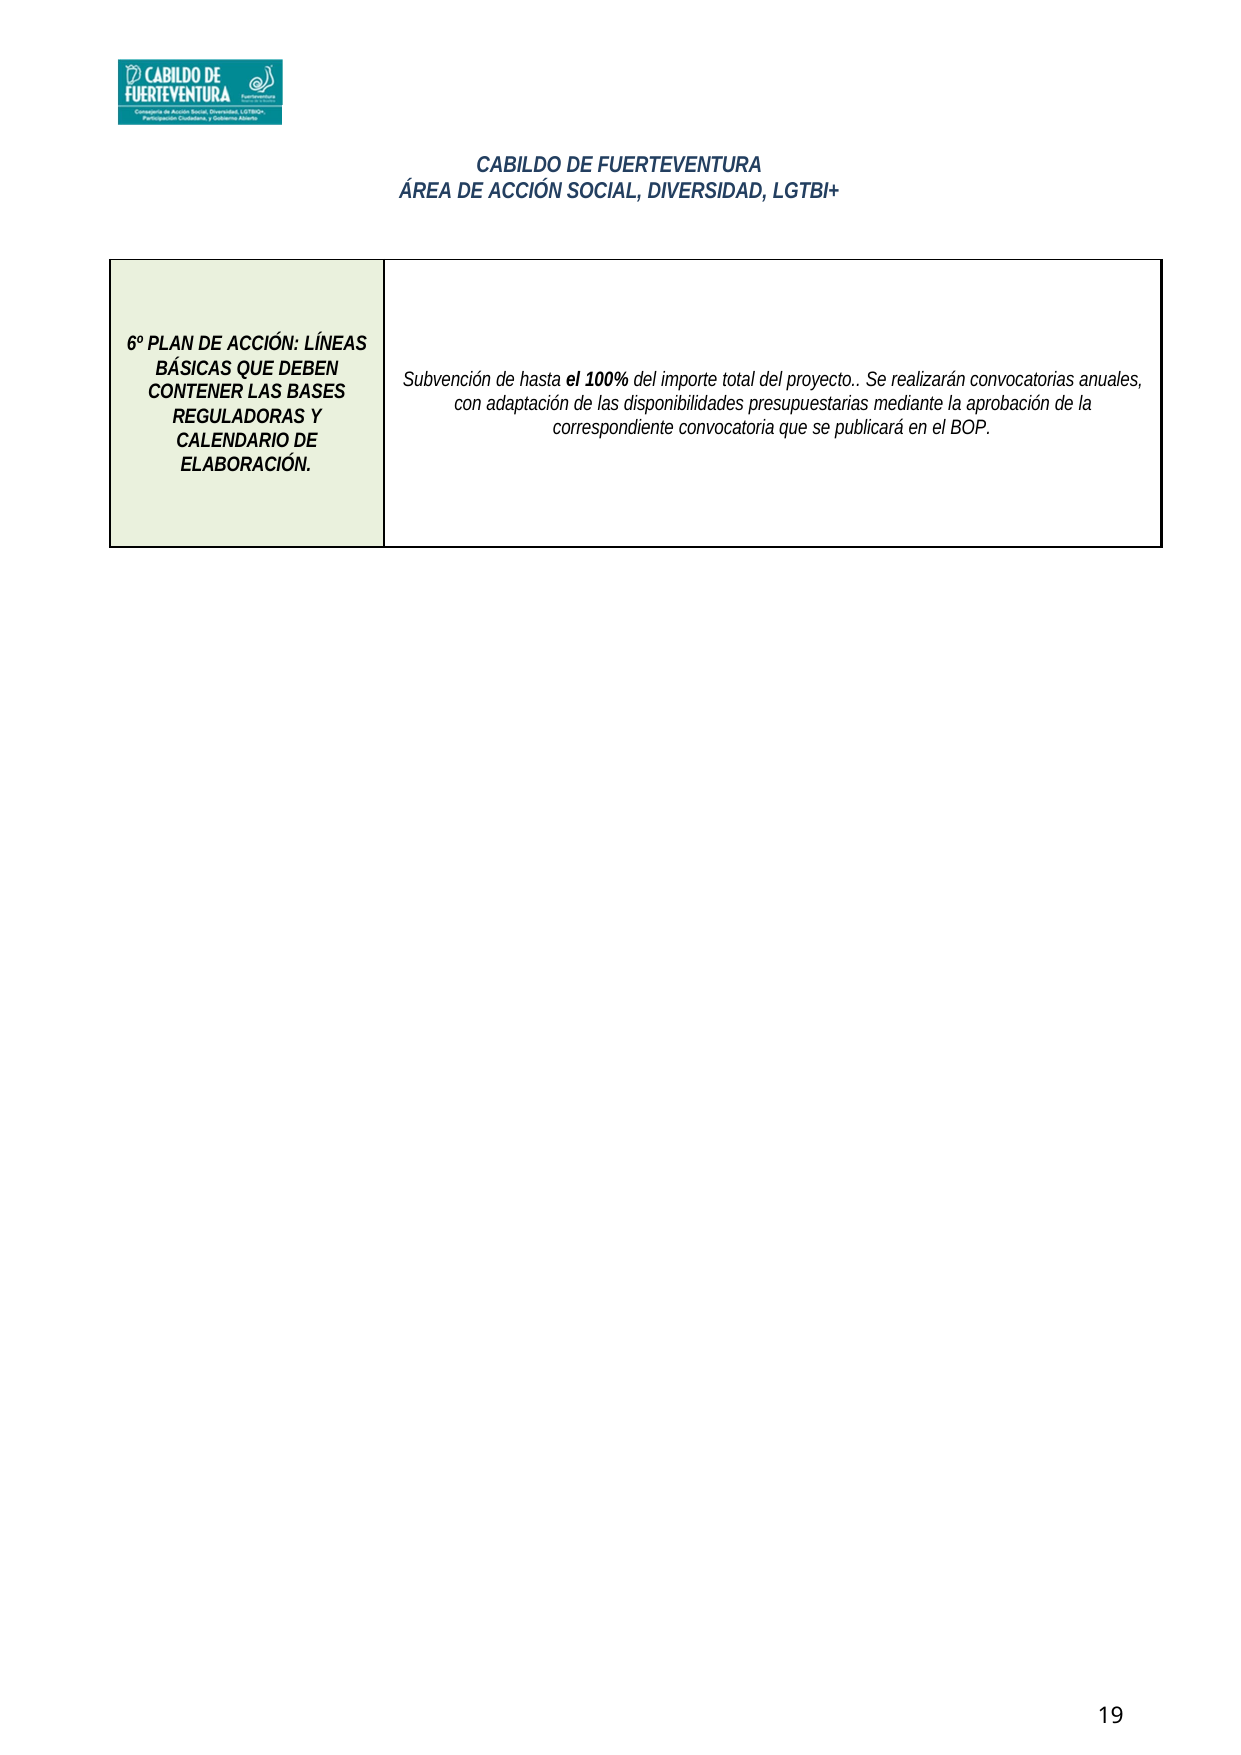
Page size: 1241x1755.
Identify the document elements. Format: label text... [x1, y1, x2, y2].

table_cell Subvención de hasta el 100% del importe total del proyecto.. Se realizarán convocatorias anuales, con adaptación de las disponibilidades presupuestarias mediante la aprobación de la correspondiente convocatoria que se publicará en el BOP. [385, 260, 1160, 546]
table_cell 6º PLAN DE ACCIÓN: LÍNEAS BÁSICAS QUE DEBEN CONTENER LAS BASES REGULADORAS Y CALENDARIO DE ELABORACIÓN. [111, 260, 383, 546]
